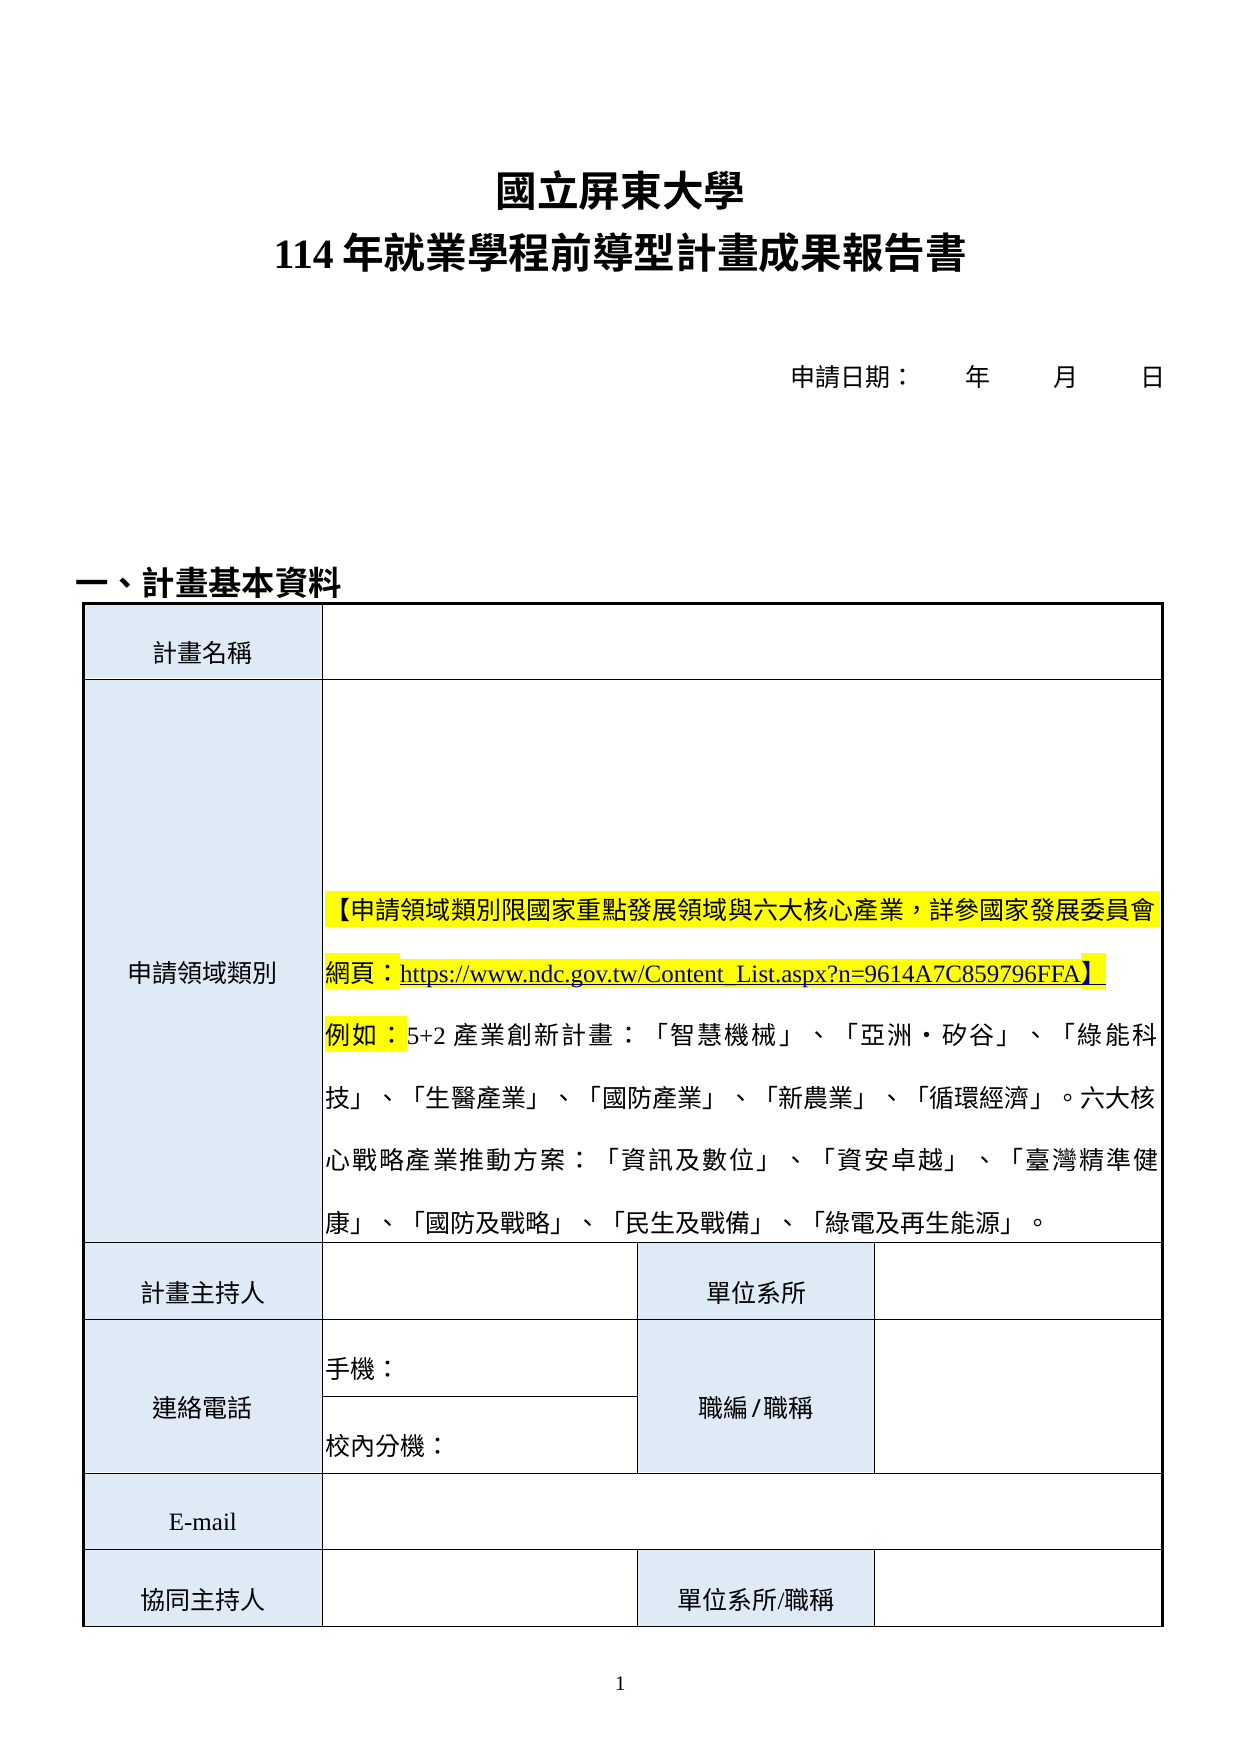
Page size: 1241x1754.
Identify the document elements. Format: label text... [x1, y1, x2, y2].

table_cell 單位系所/職稱 [638, 1550, 874, 1626]
table_cell 協同主持人 [85, 1550, 322, 1626]
table_cell [875, 1550, 1161, 1626]
table_cell 連絡電話 [85, 1320, 322, 1472]
table_cell [323, 1474, 1161, 1549]
table_cell [875, 1320, 1161, 1472]
table_cell 【申請領域類別限國家重點發展領域與六大核心產業，詳參國家發展委員會網頁：https://www.ndc.gov.tw/Content_List.aspx?n=9614A7C859796FFA】 例如：5+2產業創新計畫：「智慧機械」、「亞洲‧矽谷」、「綠能科技」、「生醫產業」、「國防產業」、「新農業」、「循環經濟」。六大核心戰略產業推動方案：「資訊及數位」、「資安卓越」、「臺灣精準健康」、「國防及戰略」、「民生及戰備」、「綠電及再生能源」。 [323, 680, 1161, 1242]
table_cell 職編/職稱 [638, 1320, 874, 1472]
text 國立屏東大學 [75, 146, 1165, 209]
table_header [323, 605, 1161, 678]
text 申請日期： 年 月 日 [181, 334, 1165, 396]
table_cell [323, 1243, 637, 1319]
text 一、計畫基本資料 [75, 539, 1165, 602]
table_header 計畫名稱 [85, 605, 322, 678]
table_cell 手機： [323, 1320, 637, 1396]
text 114年就業學程前導型計畫成果報告書 [75, 209, 1165, 271]
table_cell 計畫主持人 [85, 1243, 322, 1319]
table_cell [875, 1243, 1161, 1319]
table_cell 單位系所 [638, 1243, 874, 1319]
table_cell 校內分機： [323, 1397, 637, 1472]
table_cell [323, 1550, 637, 1626]
table_cell E-mail [85, 1474, 322, 1549]
table_cell 申請領域類別 [85, 680, 322, 1242]
